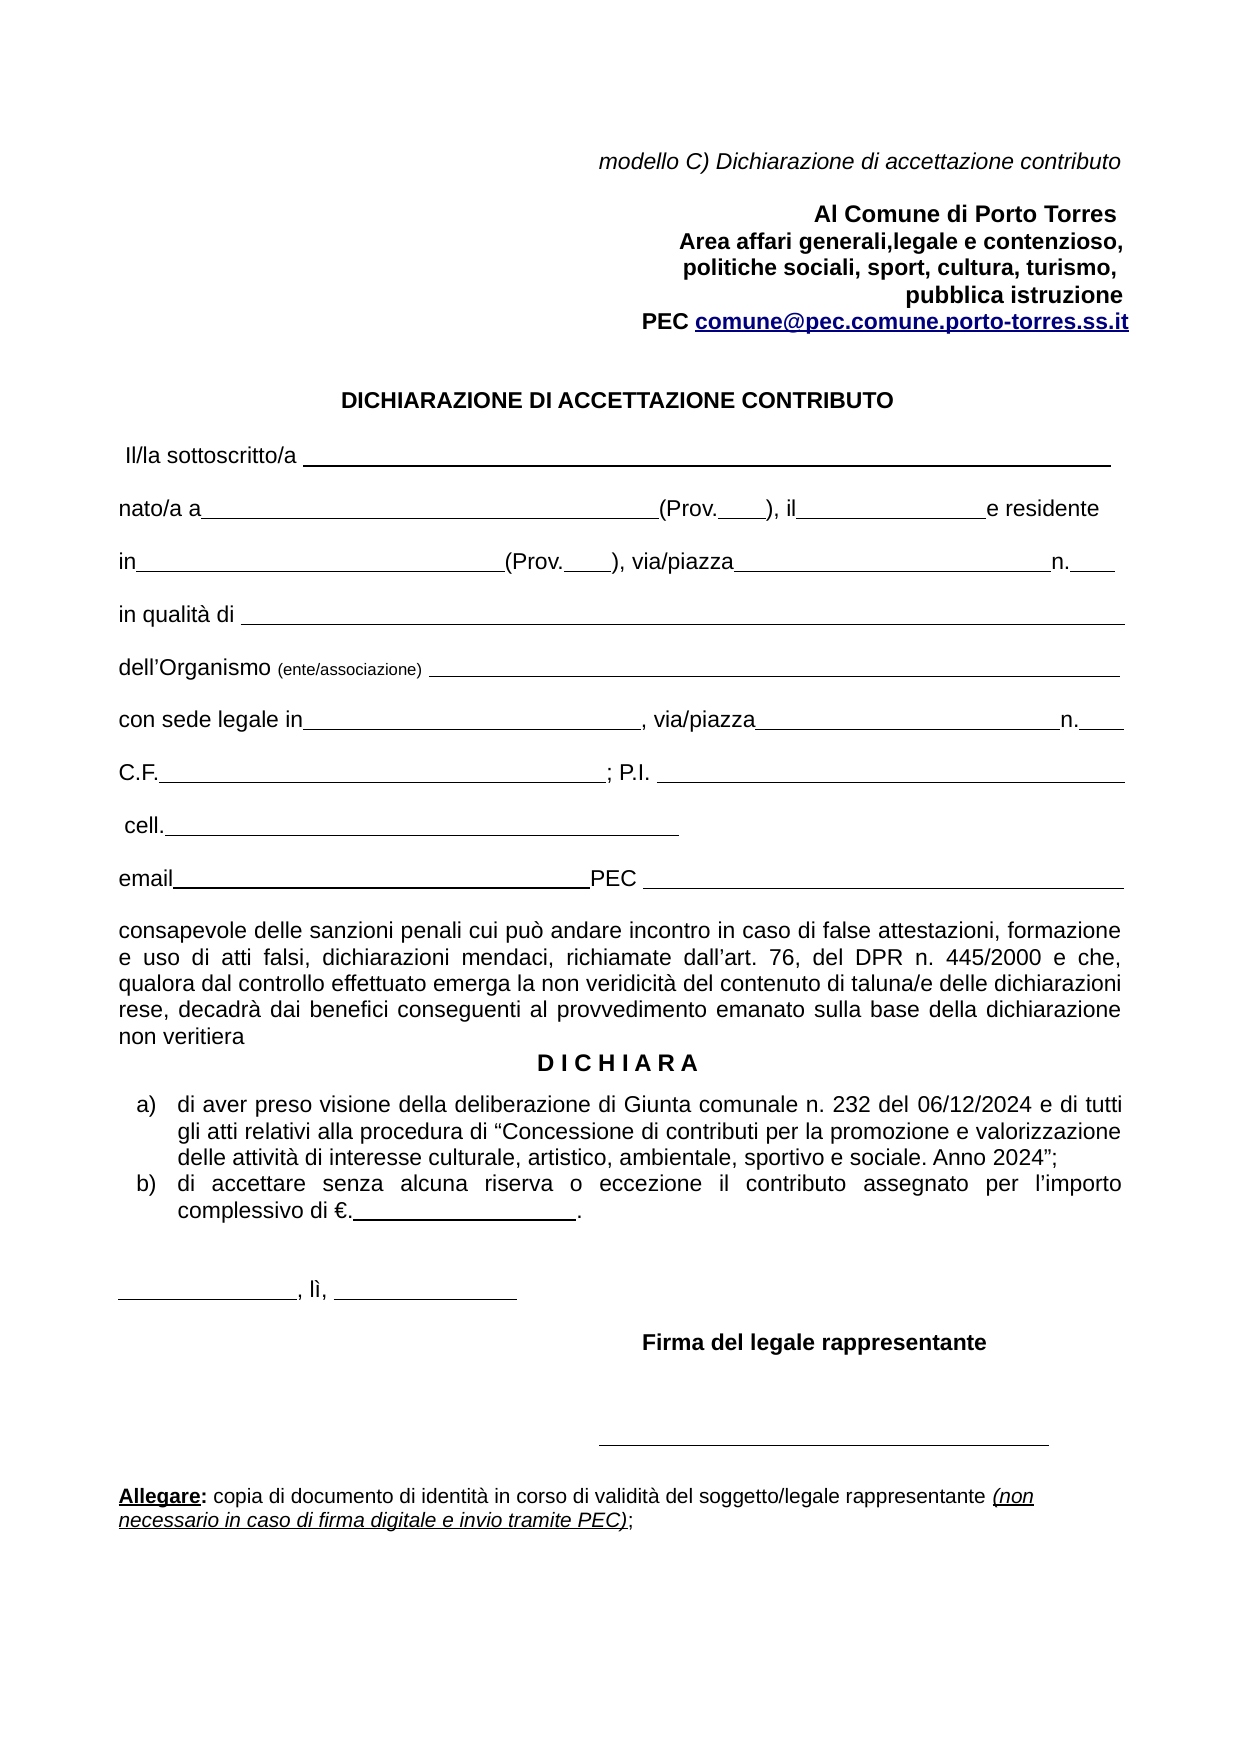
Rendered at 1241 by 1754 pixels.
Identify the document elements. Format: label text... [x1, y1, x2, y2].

text Allegare: copia di documento di identità in corso di validità del soggetto/legale rappresentante (non necessario in caso di firma digitale e invio tramite PEC); [118, 1483, 1116, 1531]
subtitle Firma del legale rappresentante [642, 1328, 1140, 1355]
text dell’Organismo (ente/associazione) [118, 653, 1140, 680]
text Area affari generali,legale e contenzioso, politiche sociali, sport, cultura, turismo, [623, 228, 1123, 281]
text D I C H I A R A [106, 1049, 1128, 1077]
text pubblica istruzione [623, 281, 1123, 308]
text Il/la sottoscritto/a [106, 442, 1129, 469]
text C.F. ; P.I. [118, 759, 1140, 785]
text email PEC [118, 864, 1140, 891]
text DICHIARAZIONE DI ACCETTAZIONE CONTRIBUTO [106, 387, 1128, 414]
text Al Comune di Porto Torres [623, 200, 1123, 228]
list di aver preso visione della deliberazione di Giunta comunale n. 232 del 06/12/2024 e di tutti gli atti relativi alla procedura di “Concessione di contributi per la promozione e valorizzazione delle attività di interesse culturale, artistico, ambientale, sportivo e sociale. Anno 2024”; [136, 1091, 1122, 1170]
text , lì, [118, 1276, 1140, 1302]
text con sede legale in , via/piazza n. [118, 706, 1140, 733]
text in qualità di [118, 601, 1140, 627]
list di accettare senza alcuna riserva o eccezione il contributo assegnato per l’importo complessivo di €. . [136, 1170, 1123, 1223]
subtitle PEC comune@pec.comune.porto-torres.ss.it [106, 308, 1128, 334]
text cell. [124, 812, 1140, 838]
text nato/a a (Prov. ), il e residente in (Prov. ), via/piazza n. [118, 495, 1116, 574]
text modello C) Dichiarazione di accettazione contributo [106, 148, 1121, 174]
text consapevole delle sanzioni penali cui può andare incontro in caso di false attestazioni, formazione e uso di atti falsi, dichiarazioni mendaci, richiamate dall’art. 76, del DPR n. 445/2000 e che, qualora dal controllo effettuato emerga la non veridicità del contenuto di taluna/e delle dichiarazioni rese, decadrà dai benefici conseguenti al provvedimento emanato sulla base della dichiarazione non veritiera [118, 917, 1122, 1049]
